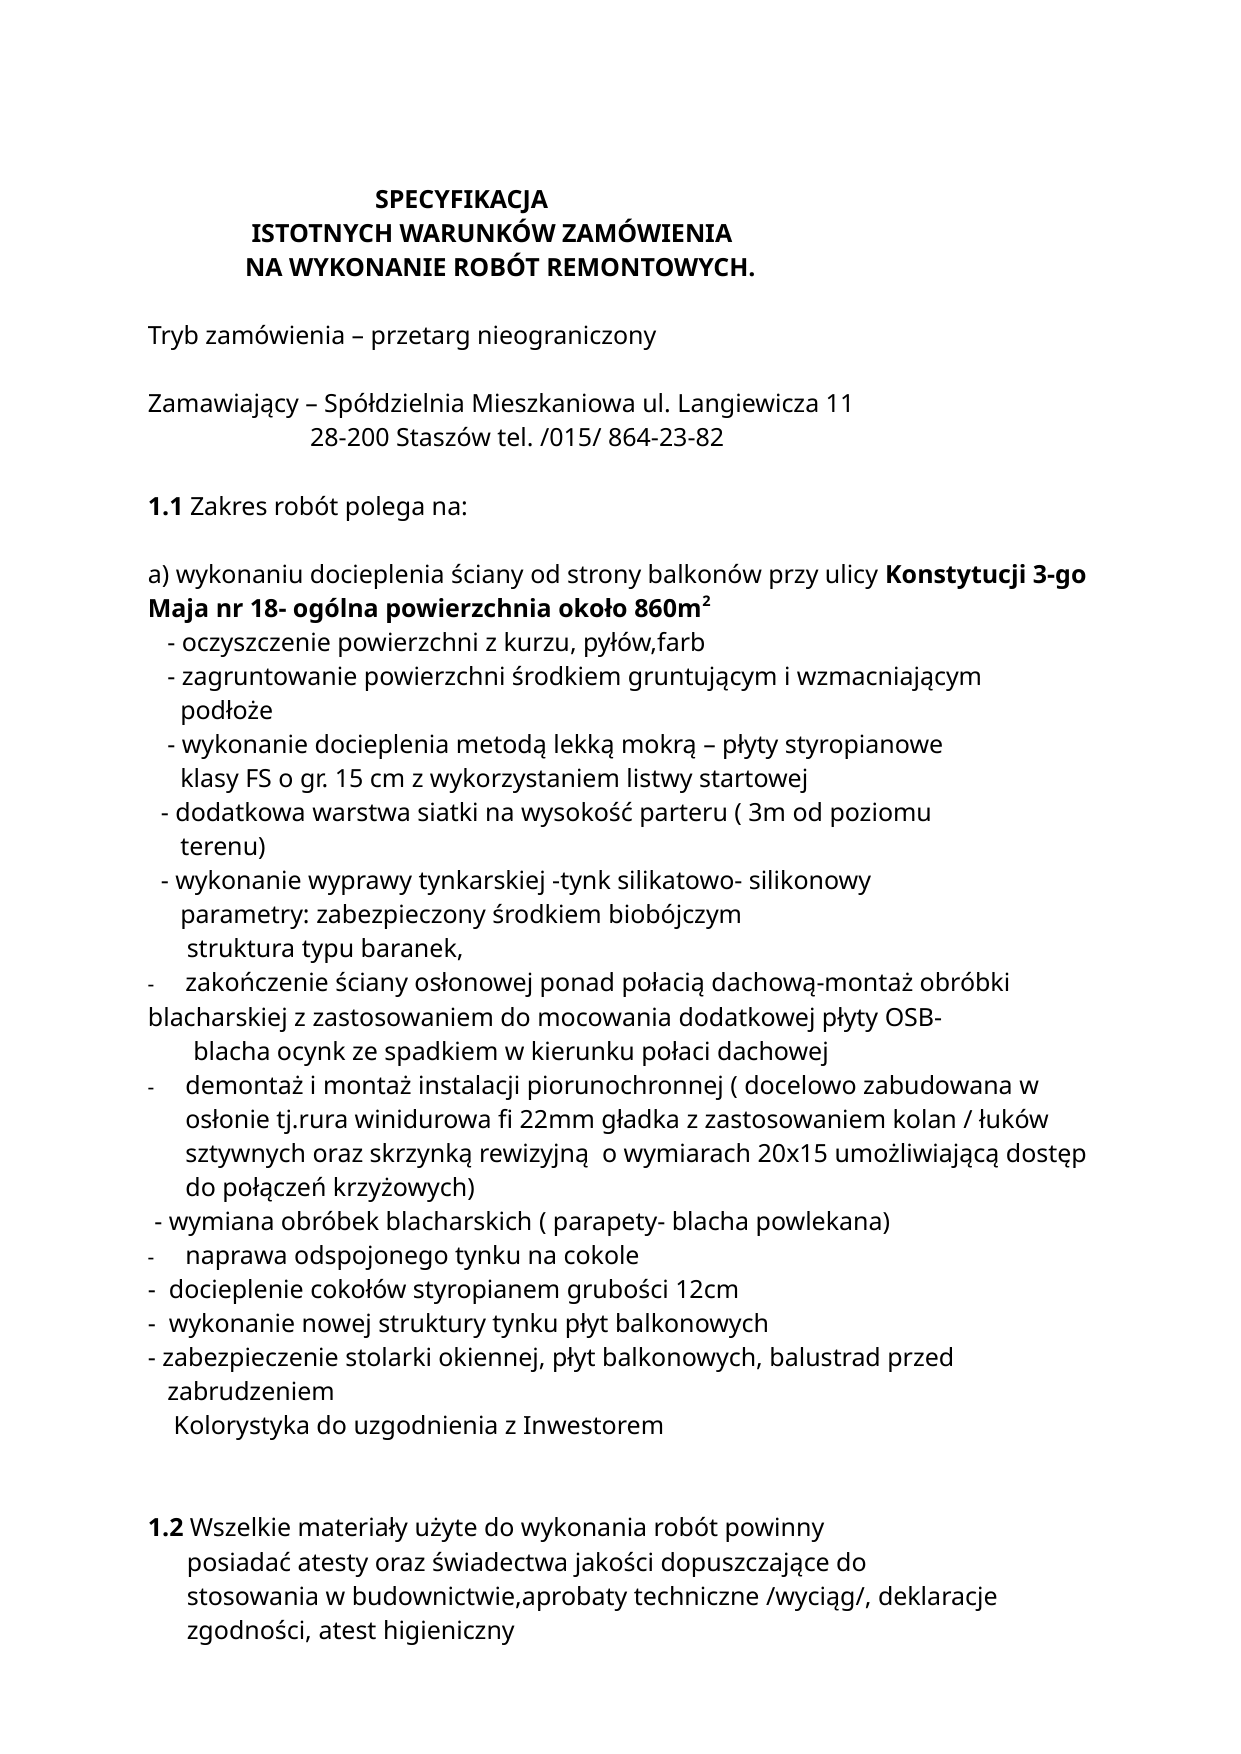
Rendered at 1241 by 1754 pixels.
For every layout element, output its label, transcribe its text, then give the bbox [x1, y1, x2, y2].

list Kolorystyka do uzgodnienia z Inwestorem [148, 1408, 1093, 1442]
text 1.2 Wszelkie materiały użyte do wykonania robót powinny [148, 1510, 1093, 1544]
text 1.1 Zakres robót polega na: [148, 488, 1093, 522]
text - zagruntowanie powierzchni środkiem gruntującym i wzmacniającym [148, 658, 1093, 693]
text Tryb zamówienia – przetarg nieograniczony [148, 318, 1093, 352]
list terenu) [148, 829, 1093, 863]
text zabrudzeniem [148, 1374, 1093, 1408]
list - wykonanie nowej struktury tynku płyt balkonowych [148, 1306, 1093, 1340]
list blacha ocynk ze spadkiem w kierunku połaci dachowej [148, 1033, 1093, 1067]
text zgodności, atest higieniczny [148, 1612, 1093, 1646]
list struktura typu baranek, [148, 931, 1093, 965]
text podłoże - wykonanie docieplenia metodą lekką mokrą – płyty styropianowe [148, 693, 1093, 761]
text ISTOTNYCH WARUNKÓW ZAMÓWIENIA [148, 216, 1093, 250]
text posiadać atesty oraz świadectwa jakości dopuszczające do [148, 1544, 1093, 1578]
list parametry: zabezpieczony środkiem biobójczym [148, 897, 1093, 931]
text Zamawiający – Spółdzielnia Mieszkaniowa ul. Langiewicza 11 [148, 386, 1093, 420]
text klasy FS o gr. 15 cm z wykorzystaniem listwy startowej [148, 761, 1093, 795]
text - zabezpieczenie stolarki okiennej, płyt balkonowych, balustrad przed [148, 1340, 1093, 1374]
list naprawa odspojonego tynku na cokole [148, 1238, 1093, 1272]
text SPECYFIKACJA [148, 182, 1093, 216]
list zakończenie ściany osłonowej ponad połacią dachową-montaż obróbki blacharskiej z zastosowaniem do mocowania dodatkowej płyty OSB- [148, 965, 1093, 1033]
list - wykonanie wyprawy tynkarskiej -tynk silikatowo- silikonowy [148, 863, 1093, 897]
list - wymiana obróbek blacharskich ( parapety- blacha powlekana) [148, 1203, 1093, 1238]
text 28-200 Staszów tel. /015/ 864-23-82 [148, 420, 1093, 454]
text stosowania w budownictwie,aprobaty techniczne /wyciąg/, deklaracje [148, 1578, 1093, 1612]
list - docieplenie cokołów styropianem grubości 12cm [148, 1272, 1093, 1306]
text a) wykonaniu docieplenia ściany od strony balkonów przy ulicy Konstytucji 3-go Maja nr 18- ogólna powierzchnia około 860m2 [148, 556, 1093, 624]
list - dodatkowa warstwa siatki na wysokość parteru ( 3m od poziomu [148, 795, 1093, 829]
text NA WYKONANIE ROBÓT REMONTOWYCH. [148, 250, 1093, 284]
list demontaż i montaż instalacji piorunochronnej ( docelowo zabudowana w osłonie tj.rura winidurowa fi 22mm gładka z zastosowaniem kolan / łuków sztywnych oraz skrzynką rewizyjną o wymiarach 20x15 umożliwiającą dostęp do połączeń krzyżowych) [148, 1067, 1093, 1203]
text - oczyszczenie powierzchni z kurzu, pyłów,farb [148, 624, 1093, 658]
